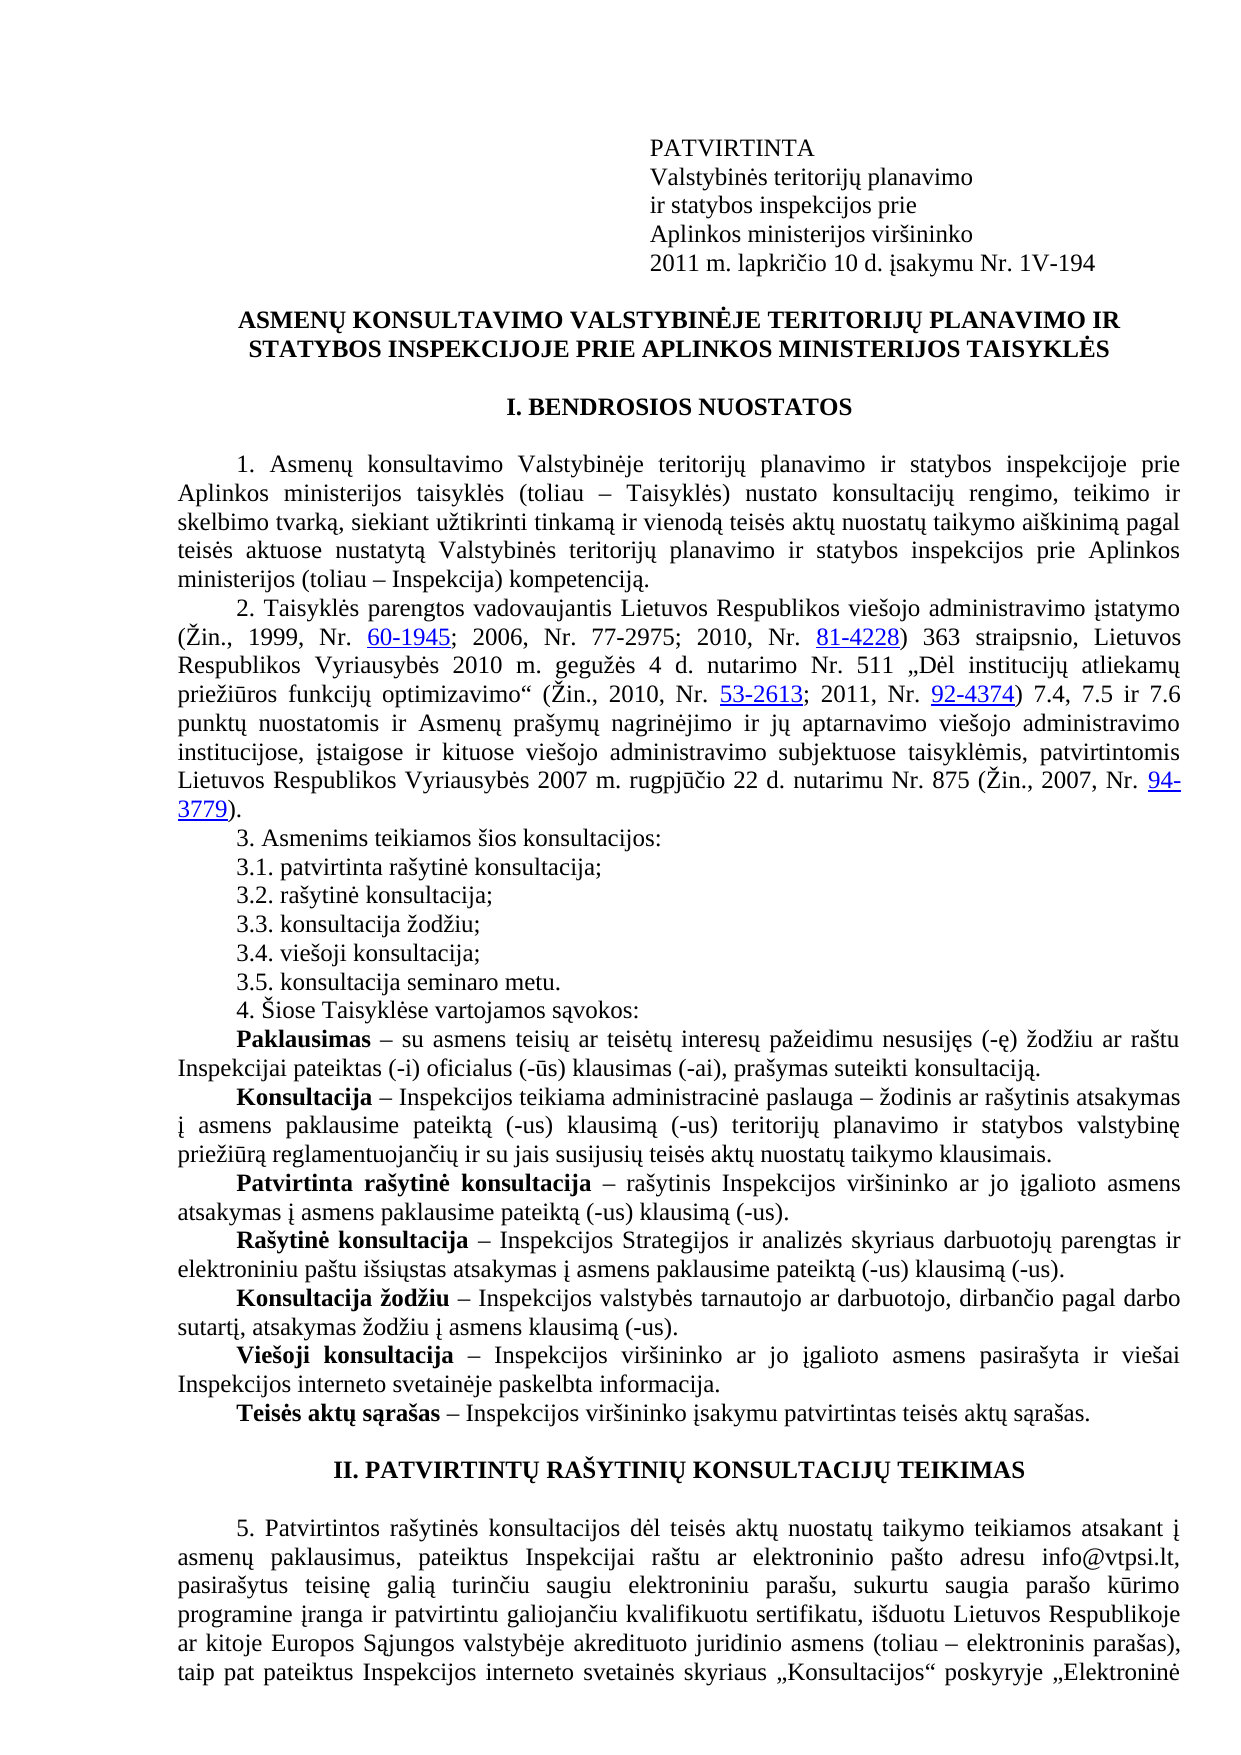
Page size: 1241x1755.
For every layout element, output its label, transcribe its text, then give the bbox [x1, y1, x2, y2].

text Teisės aktų sąrašas – Inspekcijos viršininko įsakymu patvirtintas teisės aktų sąrašas. [177, 1398, 1181, 1427]
text II. PATVIRTINTŲ RAŠYTINIŲ KONSULTACIJŲ TEIKIMAS [177, 1455, 1181, 1484]
text 3.3. konsultacija žodžiu; [177, 909, 1181, 938]
text 3.1. patvirtinta rašytinė konsultacija; [177, 852, 1181, 880]
text 5. Patvirtintos rašytinės konsultacijos dėl teisės aktų nuostatų taikymo teikiamos atsakant į asmenų paklausimus, pateiktus Inspekcijai raštu ar elektroninio pašto adresu info@vtpsi.lt, pasirašytus teisinę galią turinčiu saugiu elektroniniu parašu, sukurtu saugia parašo kūrimo programine įranga ir patvirtintu galiojančiu kvalifikuotu sertifikatu, išduotu Lietuvos Respublikoje ar kitoje Europos Sąjungos valstybėje akredituoto juridinio asmens (toliau – elektroninis parašas), taip pat pateiktus Inspekcijos interneto svetainės skyriaus „Konsultacijos“ poskyryje „Elektroninė [177, 1513, 1181, 1685]
text Paklausimas – su asmens teisių ar teisėtų interesų pažeidimu nesusijęs (-ę) žodžiu ar raštu Inspekcijai pateiktas (-i) oficialus (-ūs) klausimas (-ai), prašymas suteikti konsultaciją. [177, 1024, 1181, 1082]
text Rašytinė konsultacija – Inspekcijos Strategijos ir analizės skyriaus darbuotojų parengtas ir elektroniniu paštu išsiųstas atsakymas į asmens paklausime pateiktą (-us) klausimą (-us). [177, 1225, 1181, 1283]
text Aplinkos ministerijos viršininko [649, 219, 1181, 248]
text 3.5. konsultacija seminaro metu. [177, 967, 1181, 995]
text ir statybos inspekcijos prie [649, 190, 1181, 219]
text Konsultacija – Inspekcijos teikiama administracinė paslauga – žodinis ar rašytinis atsakymas į asmens paklausime pateiktą (-us) klausimą (-us) teritorijų planavimo ir statybos valstybinę priežiūrą reglamentuojančių ir su jais susijusių teisės aktų nuostatų taikymo klausimais. [177, 1082, 1181, 1168]
text Valstybinės teritorijų planavimo [649, 162, 1181, 190]
text 3. Asmenims teikiamos šios konsultacijos: [177, 823, 1181, 852]
text Konsultacija žodžiu – Inspekcijos valstybės tarnautojo ar darbuotojo, dirbančio pagal darbo sutartį, atsakymas žodžiu į asmens klausimą (-us). [177, 1283, 1181, 1340]
text I. BENDROSIOS NUOSTATOS [177, 392, 1181, 420]
text Patvirtinta rašytinė konsultacija – rašytinis Inspekcijos viršininko ar jo įgalioto asmens atsakymas į asmens paklausime pateiktą (-us) klausimą (-us). [177, 1168, 1181, 1225]
text ASMENŲ KONSULTAVIMO VALSTYBINĖJE TERITORIJŲ PLANAVIMO IR STATYBOS INSPEKCIJOJE PRIE APLINKOS MINISTERIJOS TAISYKLĖS [177, 305, 1181, 363]
text 3.4. viešoji konsultacija; [177, 938, 1181, 967]
text 2011 m. lapkričio 10 d. įsakymu Nr. 1V-194 [649, 248, 1181, 277]
text 3.2. rašytinė konsultacija; [177, 880, 1181, 909]
text PATVIRTINTA [649, 133, 1181, 162]
text Viešoji konsultacija – Inspekcijos viršininko ar jo įgalioto asmens pasirašyta ir viešai Inspekcijos interneto svetainėje paskelbta informacija. [177, 1340, 1181, 1398]
text 1. Asmenų konsultavimo Valstybinėje teritorijų planavimo ir statybos inspekcijoje prie Aplinkos ministerijos taisyklės (toliau – Taisyklės) nustato konsultacijų rengimo, teikimo ir skelbimo tvarką, siekiant užtikrinti tinkamą ir vienodą teisės aktų nuostatų taikymo aiškinimą pagal teisės aktuose nustatytą Valstybinės teritorijų planavimo ir statybos inspekcijos prie Aplinkos ministerijos (toliau – Inspekcija) kompetenciją. [177, 449, 1181, 593]
text 4. Šiose Taisyklėse vartojamos sąvokos: [177, 995, 1181, 1024]
text 2. Taisyklės parengtos vadovaujantis Lietuvos Respublikos viešojo administravimo įstatymo (Žin., 1999, Nr. 60-1945; 2006, Nr. 77-2975; 2010, Nr. 81-4228) 363 straipsnio, Lietuvos Respublikos Vyriausybės 2010 m. gegužės 4 d. nutarimo Nr. 511 „Dėl institucijų atliekamų priežiūros funkcijų optimizavimo“ (Žin., 2010, Nr. 53-2613; 2011, Nr. 92-4374) 7.4, 7.5 ir 7.6 punktų nuostatomis ir Asmenų prašymų nagrinėjimo ir jų aptarnavimo viešojo administravimo institucijose, įstaigose ir kituose viešojo administravimo subjektuose taisyklėmis, patvirtintomis Lietuvos Respublikos Vyriausybės 2007 m. rugpjūčio 22 d. nutarimu Nr. 875 (Žin., 2007, Nr. 94-3779). [177, 593, 1181, 823]
